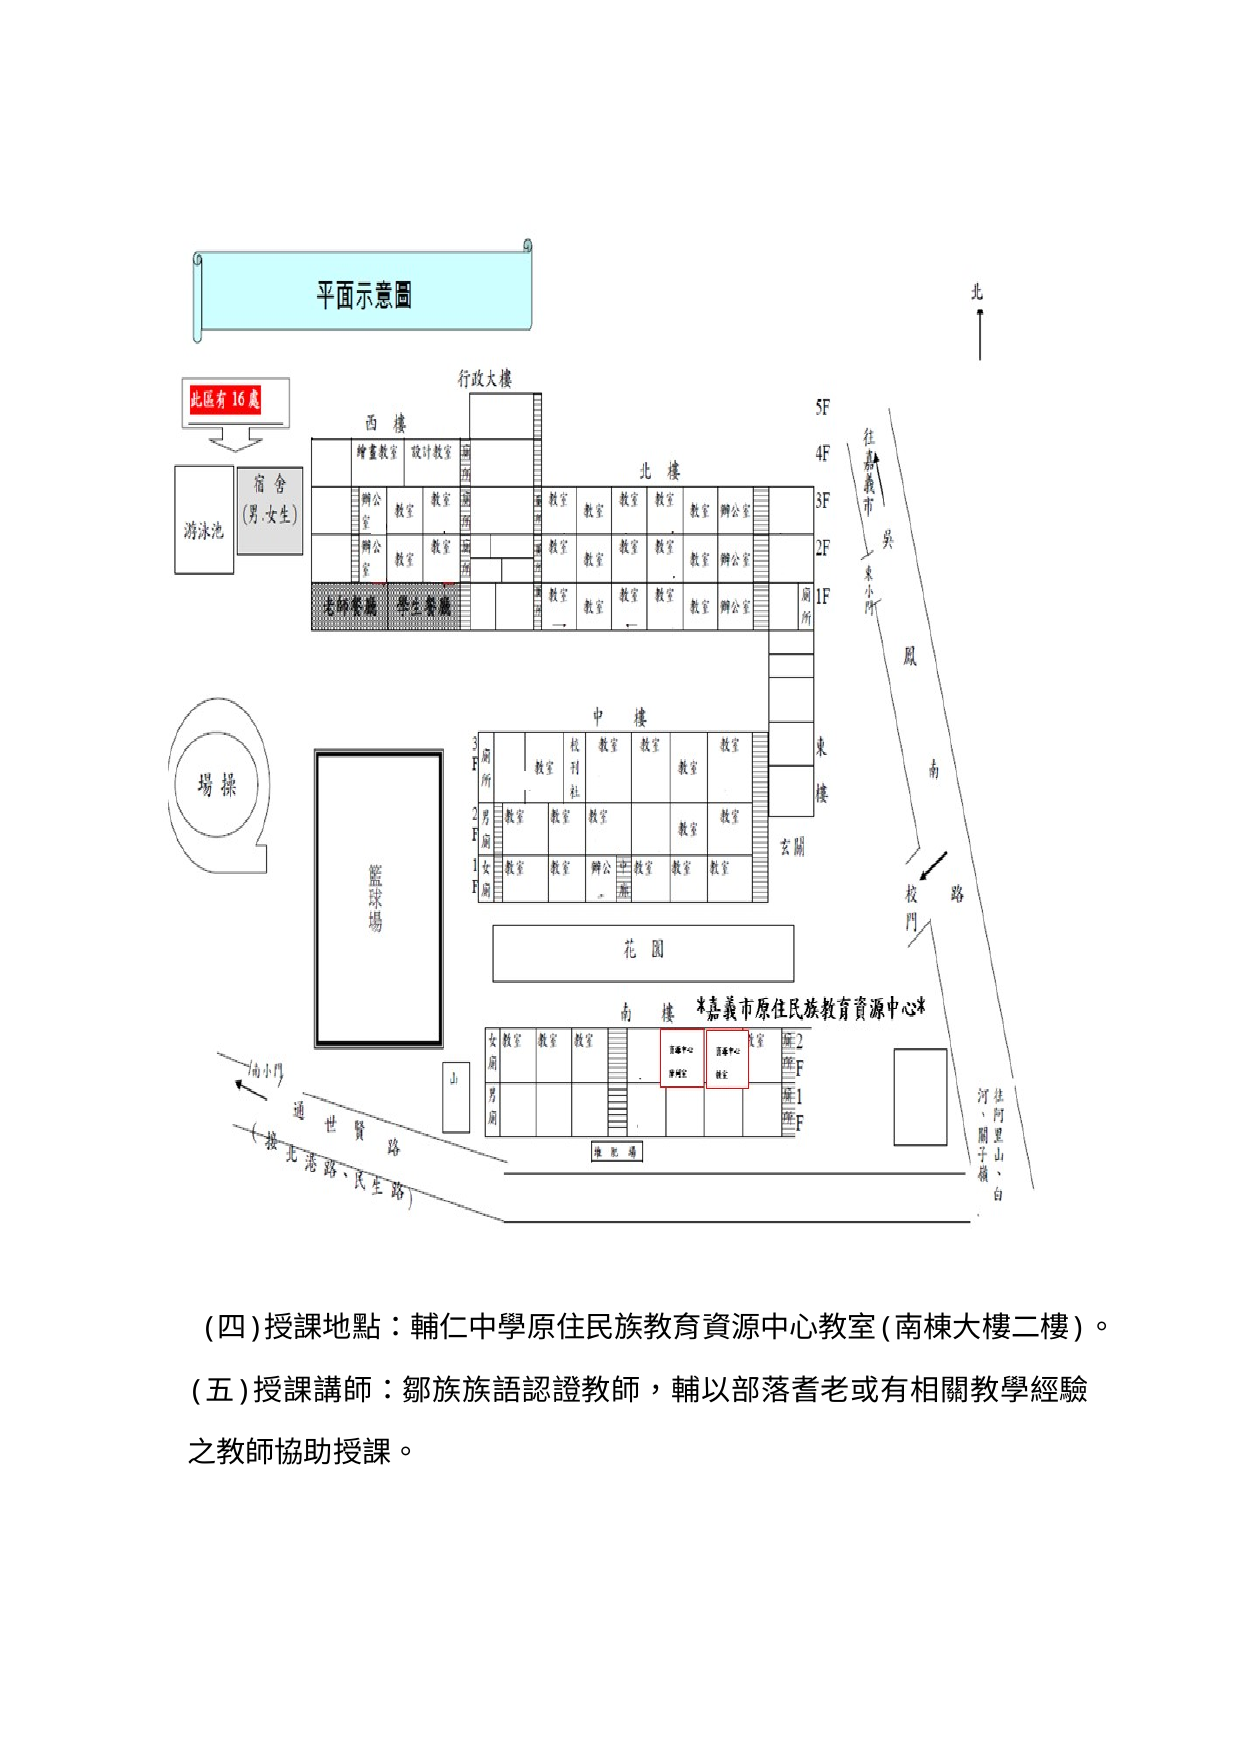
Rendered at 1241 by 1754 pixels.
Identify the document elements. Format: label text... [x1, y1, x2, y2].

text (五)授課講師：鄒族族語認證教師，輔以部落耆老或有相關教學經驗之教師協助授課。 [187, 1346, 1092, 1471]
picture [57, 218, 1170, 1264]
text (四)授課地點：輔仁中學原住民族教育資源中心教室(南棟大樓二樓)。 [148, 158, 1092, 218]
text (四)授課地點：輔仁中學原住民族教育資源中心教室(南棟大樓二樓)。 [148, 1264, 1092, 1346]
